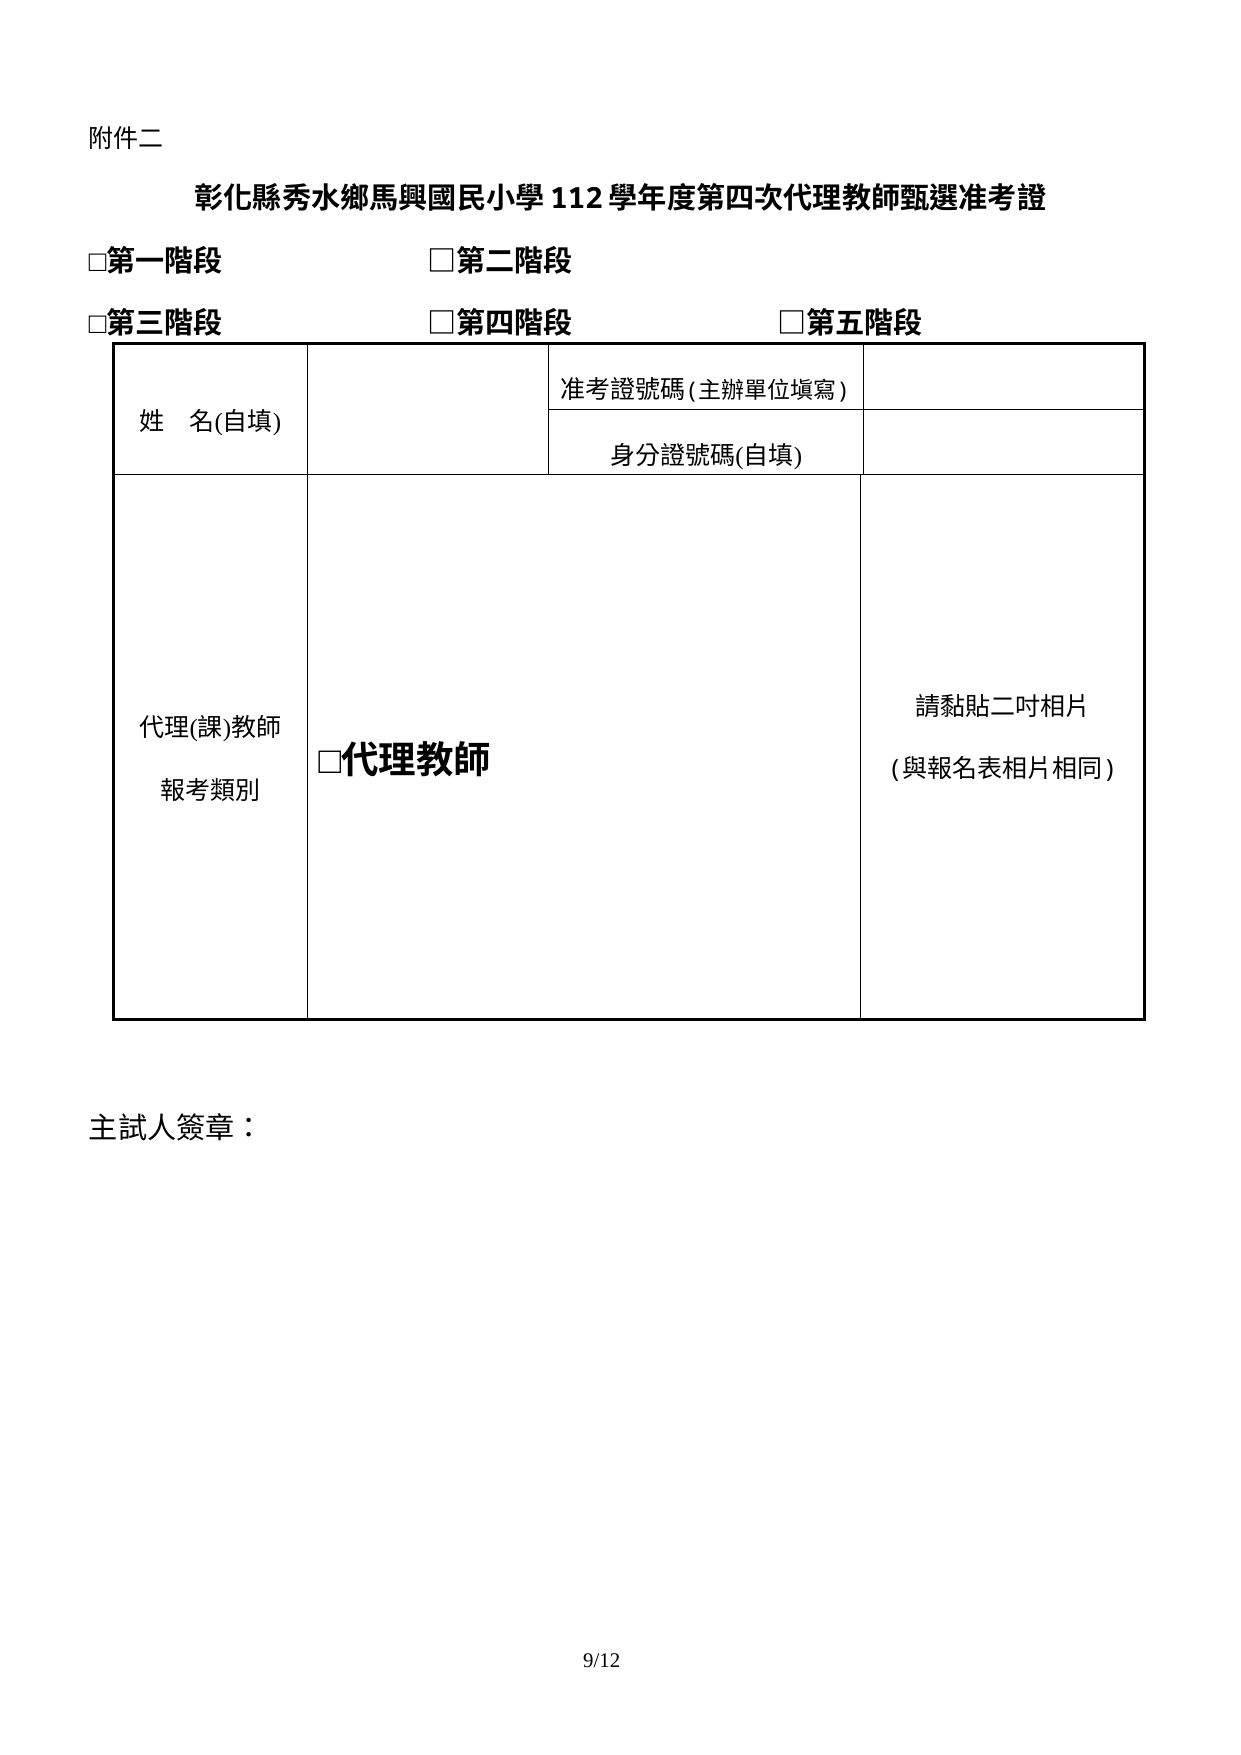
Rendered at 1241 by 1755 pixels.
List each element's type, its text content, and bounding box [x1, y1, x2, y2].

table_cell [864, 410, 1143, 474]
text □第三階段 □第四階段 □第五階段 [89, 279, 1152, 342]
table_cell □代理教師 [308, 475, 860, 1018]
table_cell 代理(課)教師 報考類別 [115, 475, 307, 1018]
table_header 准考證號碼(主辦單位塡寫) [549, 345, 863, 408]
text 主試人簽章： [89, 1084, 1152, 1146]
table_header [864, 345, 1143, 408]
table_cell 請黏貼二吋相片 (與報名表相片相同) [861, 475, 1143, 1018]
table_header [308, 345, 548, 474]
table_cell 身分證號碼(自填) [549, 410, 863, 474]
text 彰化縣秀水鄉馬興國民小學112學年度第四次代理教師甄選准考證 [89, 154, 1152, 217]
text □第一階段 □第二階段 [89, 217, 1152, 279]
table_header 姓 名(自填) [115, 345, 307, 474]
text 附件二 [89, 118, 1152, 154]
